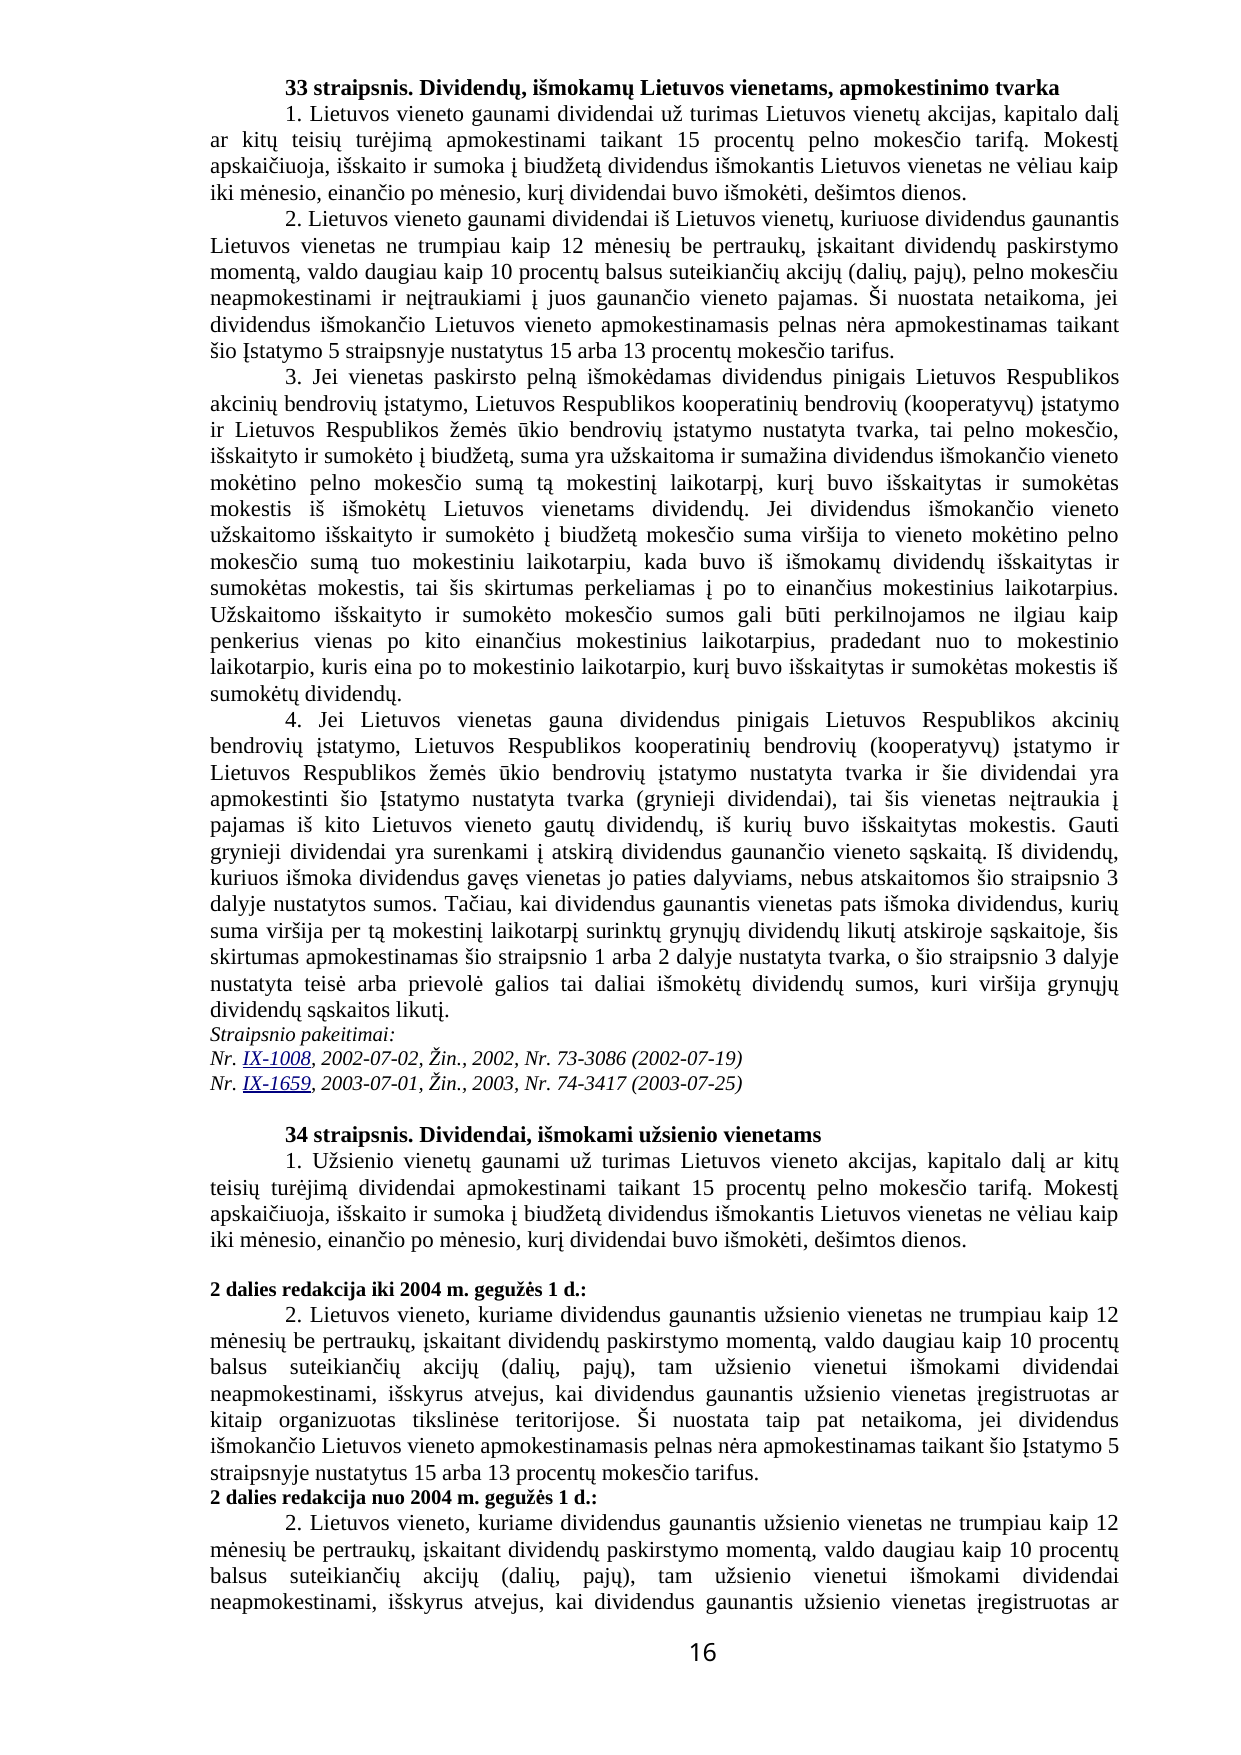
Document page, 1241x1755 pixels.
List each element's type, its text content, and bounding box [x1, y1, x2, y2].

text 33 straipsnis. Dividendų, išmokamų Lietuvos vienetams, apmokestinimo tvarka [285, 73, 1120, 100]
text Nr. IX-1008, 2002-07-02, Žin., 2002, Nr. 73-3086 (2002-07-19) [210, 1046, 1120, 1070]
text 4. Jei Lietuvos vienetas gauna dividendus pinigais Lietuvos Respublikos akcinių bendrovių įstatymo, Lietuvos Respublikos kooperatinių bendrovių (kooperatyvų) įstatymo ir Lietuvos Respublikos žemės ūkio bendrovių įstatymo nustatyta tvarka ir šie dividendai yra apmokestinti šio Įstatymo nustatyta tvarka (grynieji dividendai), tai šis vienetas neįtraukia į pajamas iš kito Lietuvos vieneto gautų dividendų, iš kurių buvo išskaitytas mokestis. Gauti grynieji dividendai yra surenkami į atskirą dividendus gaunančio vieneto sąskaitą. Iš dividendų, kuriuos išmoka dividendus gavęs vienetas jo paties dalyviams, nebus atskaitomos šio straipsnio 3 dalyje nustatytos sumos. Tačiau, kai dividendus gaunantis vienetas pats išmoka dividendus, kurių suma viršija per tą mokestinį laikotarpį surinktų grynųjų dividendų likutį atskiroje sąskaitoje, šis skirtumas apmokestinamas šio straipsnio 1 arba 2 dalyje nustatyta tvarka, o šio straipsnio 3 dalyje nustatyta teisė arba prievolė galios tai daliai išmokėtų dividendų sumos, kuri viršija grynųjų dividendų sąskaitos likutį. [210, 706, 1120, 1022]
text 2 dalies redakcija iki 2004 m. gegužės 1 d.: [210, 1277, 1120, 1301]
text 1. Užsienio vienetų gaunami už turimas Lietuvos vieneto akcijas, kapitalo dalį ar kitų teisių turėjimą dividendai apmokestinami taikant 15 procentų pelno mokesčio tarifą. Mokestį apskaičiuoja, išskaito ir sumoka į biudžetą dividendus išmokantis Lietuvos vienetas ne vėliau kaip iki mėnesio, einančio po mėnesio, kurį dividendai buvo išmokėti, dešimtos dienos. [210, 1147, 1120, 1253]
text 2 dalies redakcija nuo 2004 m. gegužės 1 d.: [210, 1485, 1120, 1509]
text 34 straipsnis. Dividendai, išmokami užsienio vienetams [210, 1121, 1120, 1147]
text 2. Lietuvos vieneto, kuriame dividendus gaunantis užsienio vienetas ne trumpiau kaip 12 mėnesių be pertraukų, įskaitant dividendų paskirstymo momentą, valdo daugiau kaip 10 procentų balsus suteikiančių akcijų (dalių, pajų), tam užsienio vienetui išmokami dividendai neapmokestinami, išskyrus atvejus, kai dividendus gaunantis užsienio vienetas įregistruotas ar kitaip organizuotas tikslinėse teritorijose. Ši nuostata taip pat netaikoma, jei dividendus išmokančio Lietuvos vieneto apmokestinamasis pelnas nėra apmokestinamas taikant šio Įstatymo 5 straipsnyje nustatytus 15 arba 13 procentų mokesčio tarifus. [210, 1301, 1120, 1485]
text 2. Lietuvos vieneto, kuriame dividendus gaunantis užsienio vienetas ne trumpiau kaip 12 mėnesių be pertraukų, įskaitant dividendų paskirstymo momentą, valdo daugiau kaip 10 procentų balsus suteikiančių akcijų (dalių, pajų), tam užsienio vienetui išmokami dividendai neapmokestinami, išskyrus atvejus, kai dividendus gaunantis užsienio vienetas įregistruotas ar [210, 1509, 1120, 1615]
text Straipsnio pakeitimai: [210, 1022, 1120, 1046]
text 3. Jei vienetas paskirsto pelną išmokėdamas dividendus pinigais Lietuvos Respublikos akcinių bendrovių įstatymo, Lietuvos Respublikos kooperatinių bendrovių (kooperatyvų) įstatymo ir Lietuvos Respublikos žemės ūkio bendrovių įstatymo nustatyta tvarka, tai pelno mokesčio, išskaityto ir sumokėto į biudžetą, suma yra užskaitoma ir sumažina dividendus išmokančio vieneto mokėtino pelno mokesčio sumą tą mokestinį laikotarpį, kurį buvo išskaitytas ir sumokėtas mokestis iš išmokėtų Lietuvos vienetams dividendų. Jei dividendus išmokančio vieneto užskaitomo išskaityto ir sumokėto į biudžetą mokesčio suma viršija to vieneto mokėtino pelno mokesčio sumą tuo mokestiniu laikotarpiu, kada buvo iš išmokamų dividendų išskaitytas ir sumokėtas mokestis, tai šis skirtumas perkeliamas į po to einančius mokestinius laikotarpius. Užskaitomo išskaityto ir sumokėto mokesčio sumos gali būti perkilnojamos ne ilgiau kaip penkerius vienas po kito einančius mokestinius laikotarpius, pradedant nuo to mokestinio laikotarpio, kuris eina po to mokestinio laikotarpio, kurį buvo išskaitytas ir sumokėtas mokestis iš sumokėtų dividendų. [210, 363, 1120, 706]
text Nr. IX-1659, 2003-07-01, Žin., 2003, Nr. 74-3417 (2003-07-25) [210, 1070, 1120, 1094]
text 1. Lietuvos vieneto gaunami dividendai už turimas Lietuvos vienetų akcijas, kapitalo dalį ar kitų teisių turėjimą apmokestinami taikant 15 procentų pelno mokesčio tarifą. Mokestį apskaičiuoja, išskaito ir sumoka į biudžetą dividendus išmokantis Lietuvos vienetas ne vėliau kaip iki mėnesio, einančio po mėnesio, kurį dividendai buvo išmokėti, dešimtos dienos. [210, 100, 1120, 205]
text 2. Lietuvos vieneto gaunami dividendai iš Lietuvos vienetų, kuriuose dividendus gaunantis Lietuvos vienetas ne trumpiau kaip 12 mėnesių be pertraukų, įskaitant dividendų paskirstymo momentą, valdo daugiau kaip 10 procentų balsus suteikiančių akcijų (dalių, pajų), pelno mokesčiu neapmokestinami ir neįtraukiami į juos gaunančio vieneto pajamas. Ši nuostata netaikoma, jei dividendus išmokančio Lietuvos vieneto apmokestinamasis pelnas nėra apmokestinamas taikant šio Įstatymo 5 straipsnyje nustatytus 15 arba 13 procentų mokesčio tarifus. [210, 205, 1120, 363]
